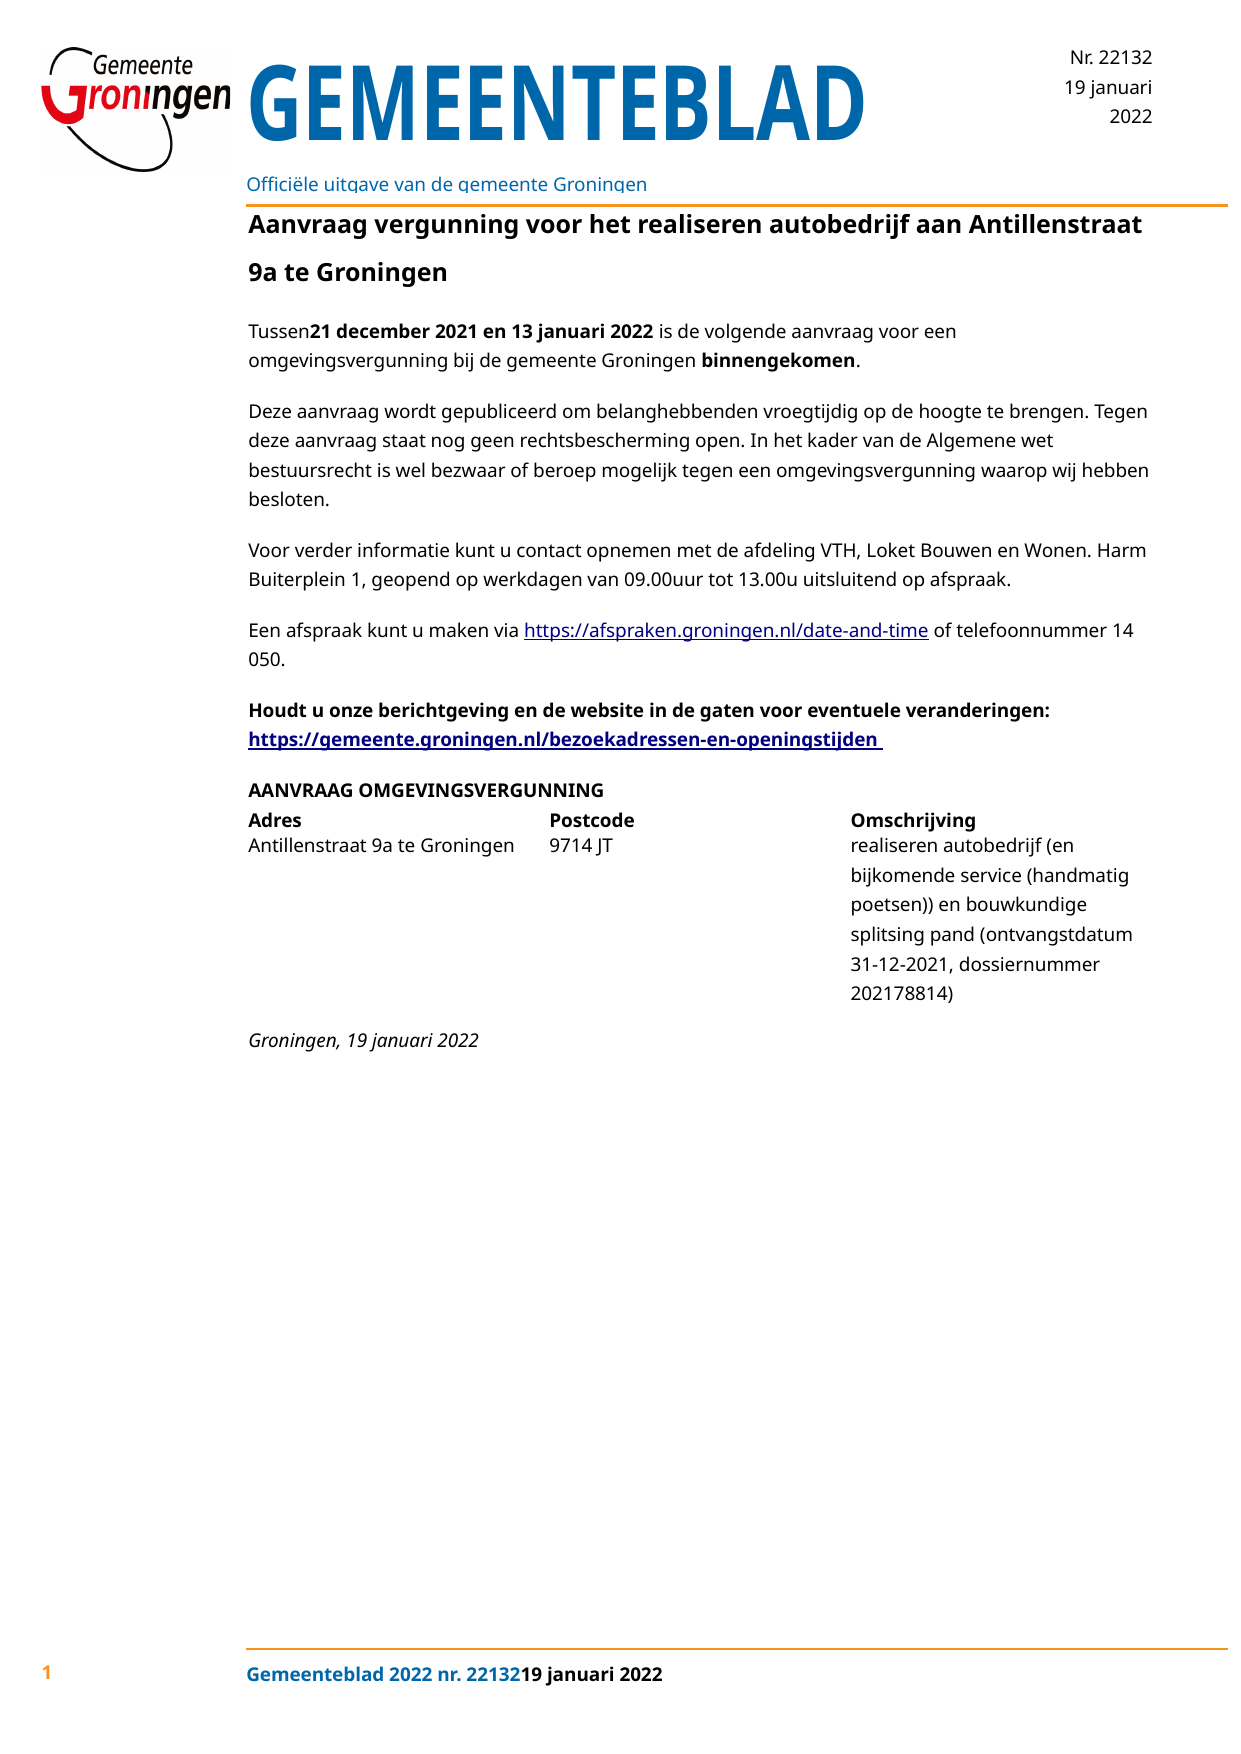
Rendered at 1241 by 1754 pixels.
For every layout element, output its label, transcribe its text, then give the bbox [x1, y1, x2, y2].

table_header Adres [248, 807, 549, 832]
text Een afspraak kunt u maken via https://afspraken.groningen.nl/date-and-time of telefoonnummer 14 050. [248, 617, 1152, 672]
table_cell Antillenstraat 9a te Groningen [248, 833, 549, 1006]
table_cell realiseren autobedrijf (en bijkomende service (handmatig poetsen)) en bouwkundige splitsing pand (ontvangstdatum 31-12-2021, dossiernummer 202178814) [850, 833, 1152, 1006]
text Deze aanvraag wordt gepubliceerd om belanghebbenden vroegtijdig op de hoogte te brengen. Tegen deze aanvraag staat nog geen rechtsbescherming open. In het kader van de Algemene wet bestuursrecht is wel bezwaar of beroep mogelijk tegen een omgevingsvergunning waarop wij hebben besloten. [248, 398, 1152, 512]
table_header Postcode [549, 807, 850, 832]
text AANVRAAG OMGEVINGSVERGUNNING [248, 777, 1152, 803]
text Tussen21 december 2021 en 13 januari 2022 is de volgende aanvraag voor een omgevingsvergunning bij de gemeente Groningen binnengekomen. [248, 318, 1152, 373]
text Aanvraag vergunning voor het realiseren autobedrijf aan Antillenstraat 9a te Groningen [248, 207, 1152, 288]
table_cell 9714 JT [549, 833, 850, 1006]
picture [41, 47, 231, 172]
text Voor verder informatie kunt u contact opnemen met de afdeling VTH, Loket Bouwen en Wonen. Harm Buiterplein 1, geopend op werkdagen van 09.00uur tot 13.00u uitsluitend op afspraak. [248, 537, 1152, 592]
table_header Omschrijving [850, 807, 1152, 832]
text Groningen, 19 januari 2022 [248, 1028, 1152, 1053]
text Houdt u onze berichtgeving en de website in de gaten voor eventuele veranderingen: https://gemeente.groningen.nl/bezoekadressen-en-openingstijden [248, 697, 1152, 752]
